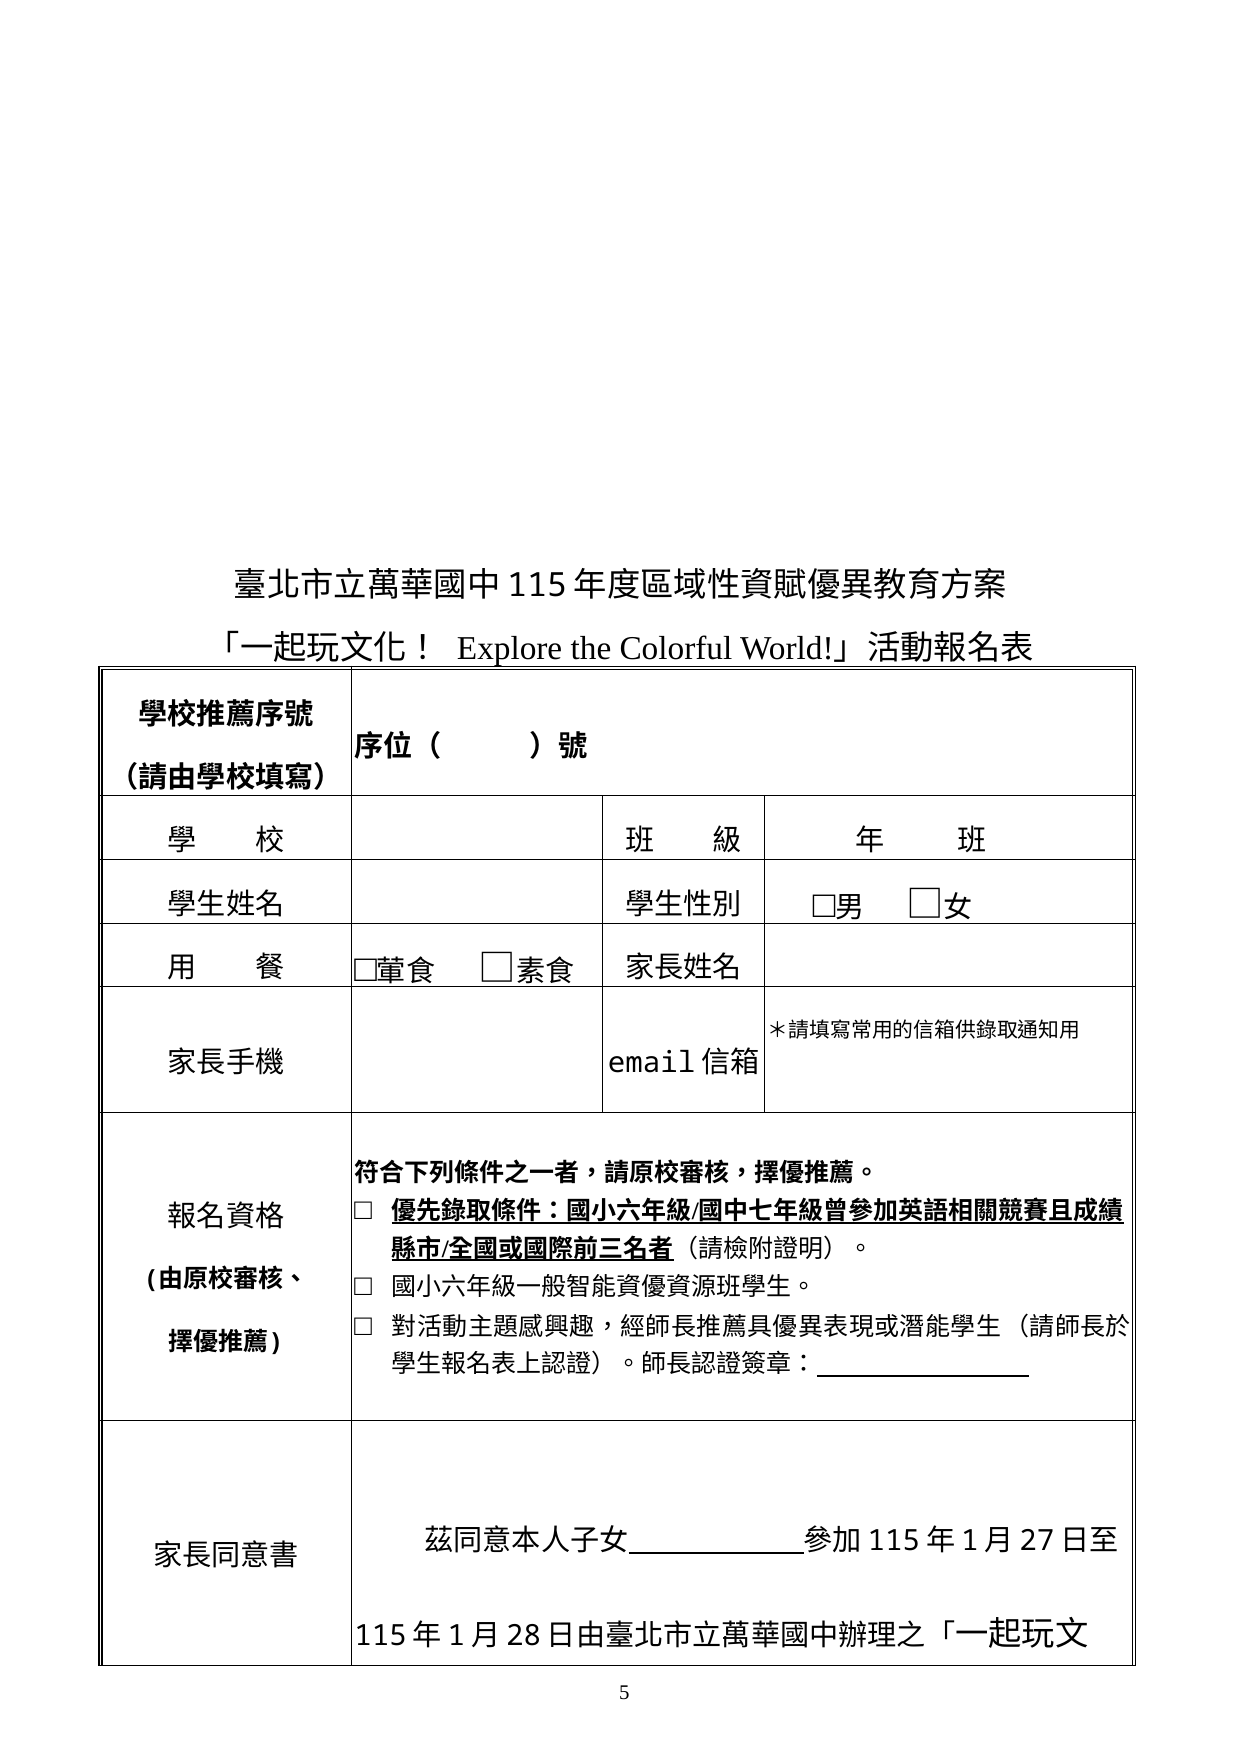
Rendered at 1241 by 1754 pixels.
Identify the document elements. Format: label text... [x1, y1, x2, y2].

text 臺北市立萬華國中115年度區域性資賦優異教育方案 [89, 541, 1152, 603]
table_cell 班 級 [603, 796, 764, 859]
table_cell 用 餐 [103, 924, 351, 986]
table_cell 學生性別 [603, 860, 764, 922]
table_cell □男 □女 [765, 860, 1132, 922]
table_header 學校推薦序號 （請由學校填寫） [103, 670, 351, 795]
text 「一起玩文化！ Explore the Colorful World!」活動報名表 [89, 603, 1152, 666]
table_cell email信箱 [603, 987, 764, 1112]
table_cell 茲同意本人子女 參加115年1月27日至115年1月28日由臺北市立萬華國中辦理之「一起玩文 [352, 1421, 1132, 1664]
table_cell 符合下列條件之一者，請原校審核，擇優推薦。 優先錄取條件：國小六年級/國中七年級曾參加英語相關競賽且成績縣市/全國或國際前三名者（請檢附證明）。 國小六年級一般智能資優資源班學生。 對活動主題感興趣，經師長推薦具優異表現或潛能學生（請師長於學生報名表上認證）。師長認證簽章： [352, 1113, 1132, 1419]
table_cell 家長同意書 [103, 1421, 351, 1664]
table_cell □葷食 □素食 [352, 924, 602, 986]
table_cell 年 班 [765, 796, 1132, 859]
table_cell [352, 796, 602, 859]
table_cell [765, 924, 1132, 986]
table_cell 學生姓名 [103, 860, 351, 922]
table_cell [352, 987, 602, 1112]
table_cell 家長姓名 [603, 924, 764, 986]
table_cell 報名資格 (由原校審核、 擇優推薦) [103, 1113, 351, 1419]
table_header 序位（ ）號 [352, 670, 1132, 795]
table_cell 家長手機 [103, 987, 351, 1112]
table_cell [352, 860, 602, 922]
table_cell 學 校 [103, 796, 351, 859]
table_cell ＊請填寫常用的信箱供錄取通知用 [765, 987, 1132, 1112]
